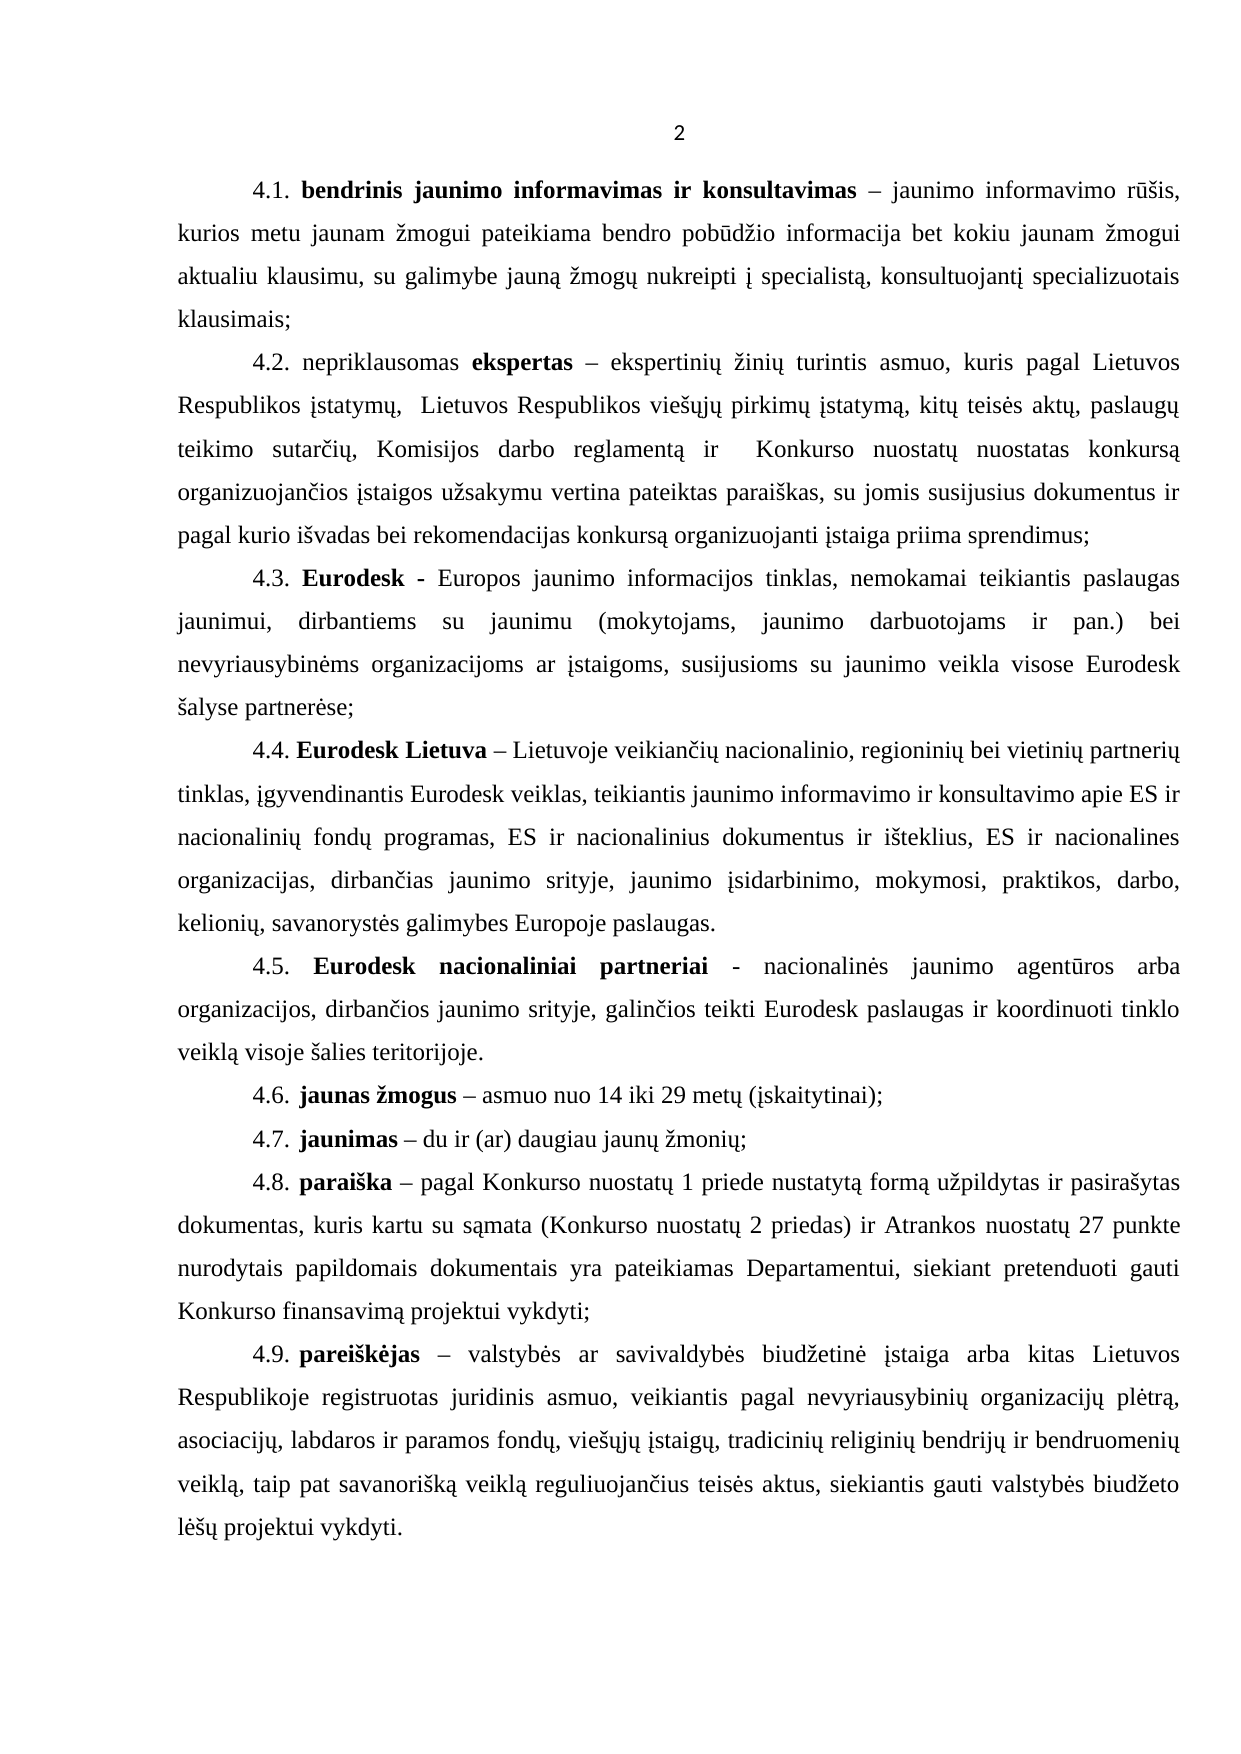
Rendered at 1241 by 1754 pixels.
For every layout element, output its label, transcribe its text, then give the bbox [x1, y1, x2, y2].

text 4.7. jaunimas – du ir (ar) daugiau jaunų žmonių; [177, 1124, 1181, 1152]
text 4.5. Eurodesk nacionaliniai partneriai - nacionalinės jaunimo agentūros arba organizacijos, dirbančios jaunimo srityje, galinčios teikti Eurodesk paslaugas ir koordinuoti tinklo veiklą visoje šalies teritorijoje. [177, 951, 1181, 1066]
text 4.9. pareiškėjas – valstybės ar savivaldybės biudžetinė įstaiga arba kitas Lietuvos Respublikoje registruotas juridinis asmuo, veikiantis pagal nevyriausybinių organizacijų plėtrą, asociacijų, labdaros ir paramos fondų, viešųjų įstaigų, tradicinių religinių bendrijų ir bendruomenių veiklą, taip pat savanorišką veiklą reguliuojančius teisės aktus, siekiantis gauti valstybės biudžeto lėšų projektui vykdyti. [177, 1339, 1181, 1541]
text 4.3. Eurodesk - Europos jaunimo informacijos tinklas, nemokamai teikiantis paslaugas jaunimui, dirbantiems su jaunimu (mokytojams, jaunimo darbuotojams ir pan.) bei nevyriausybinėms organizacijoms ar įstaigoms, susijusioms su jaunimo veikla visose Eurodesk šalyse partnerėse; [177, 563, 1181, 721]
text 4.1. bendrinis jaunimo informavimas ir konsultavimas – jaunimo informavimo rūšis, kurios metu jaunam žmogui pateikiama bendro pobūdžio informacija bet kokiu jaunam žmogui aktualiu klausimu, su galimybe jauną žmogų nukreipti į specialistą, konsultuojantį specializuotais klausimais; [177, 175, 1181, 333]
text 4.6. jaunas žmogus – asmuo nuo 14 iki 29 metų (įskaitytinai); [177, 1081, 1181, 1109]
text 4.4. Eurodesk Lietuva – Lietuvoje veikiančių nacionalinio, regioninių bei vietinių partnerių tinklas, įgyvendinantis Eurodesk veiklas, teikiantis jaunimo informavimo ir konsultavimo apie ES ir nacionalinių fondų programas, ES ir nacionalinius dokumentus ir išteklius, ES ir nacionalines organizacijas, dirbančias jaunimo srityje, jaunimo įsidarbinimo, mokymosi, praktikos, darbo, kelionių, savanorystės galimybes Europoje paslaugas. [177, 736, 1181, 937]
text 4.8. paraiška – pagal Konkurso nuostatų 1 priede nustatytą formą užpildytas ir pasirašytas dokumentas, kuris kartu su sąmata (Konkurso nuostatų 2 priedas) ir Atrankos nuostatų 27 punkte nurodytais papildomais dokumentais yra pateikiamas Departamentui, siekiant pretenduoti gauti Konkurso finansavimą projektui vykdyti; [177, 1167, 1181, 1325]
text 4.2. nepriklausomas ekspertas – ekspertinių žinių turintis asmuo, kuris pagal Lietuvos Respublikos įstatymų, Lietuvos Respublikos viešųjų pirkimų įstatymą, kitų teisės aktų, paslaugų teikimo sutarčių, Komisijos darbo reglamentą ir Konkurso nuostatų nuostatas konkursą organizuojančios įstaigos užsakymu vertina pateiktas paraiškas, su jomis susijusius dokumentus ir pagal kurio išvadas bei rekomendacijas konkursą organizuojanti įstaiga priima sprendimus; [177, 347, 1181, 549]
